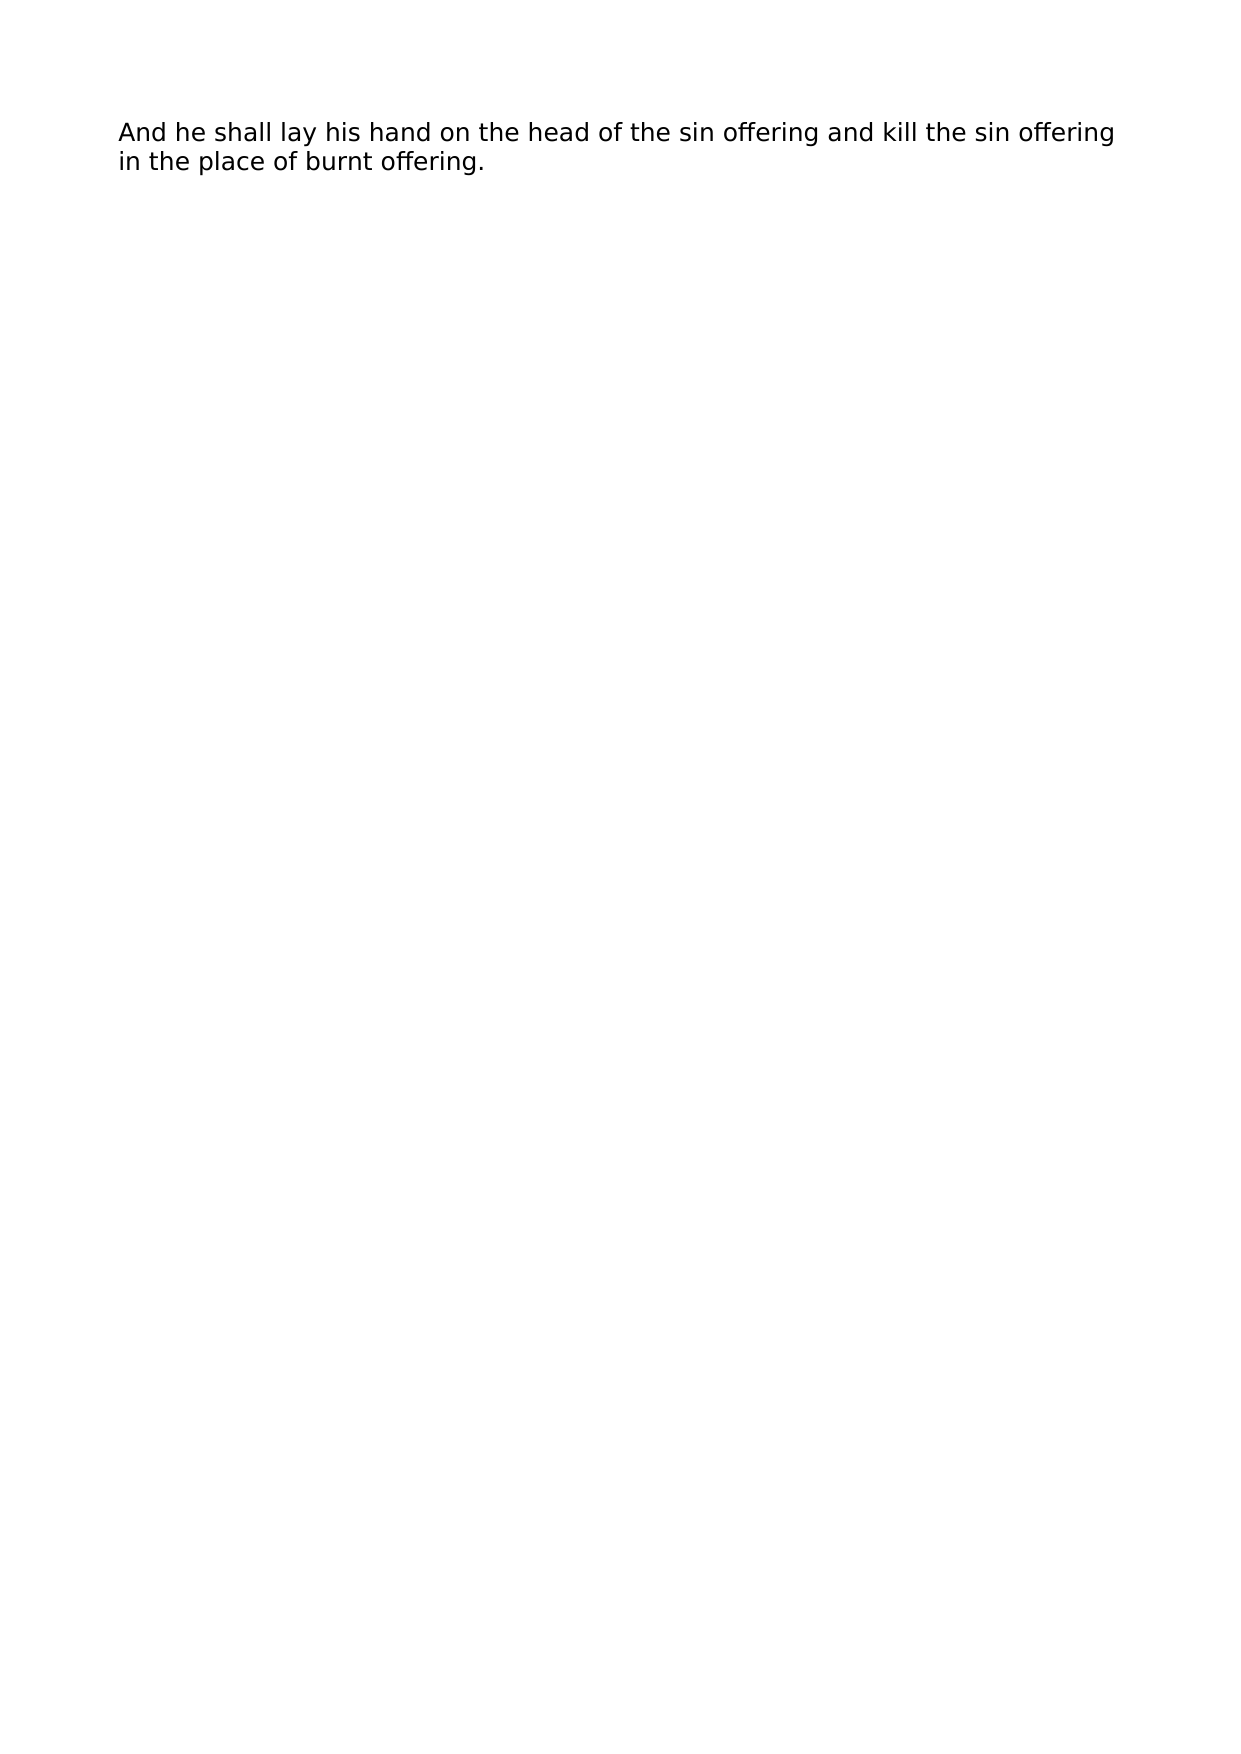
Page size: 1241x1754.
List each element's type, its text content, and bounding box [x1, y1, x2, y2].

text And he shall lay his hand on the head of the sin offering and kill the sin offering in the place of burnt offering. [118, 118, 1122, 176]
